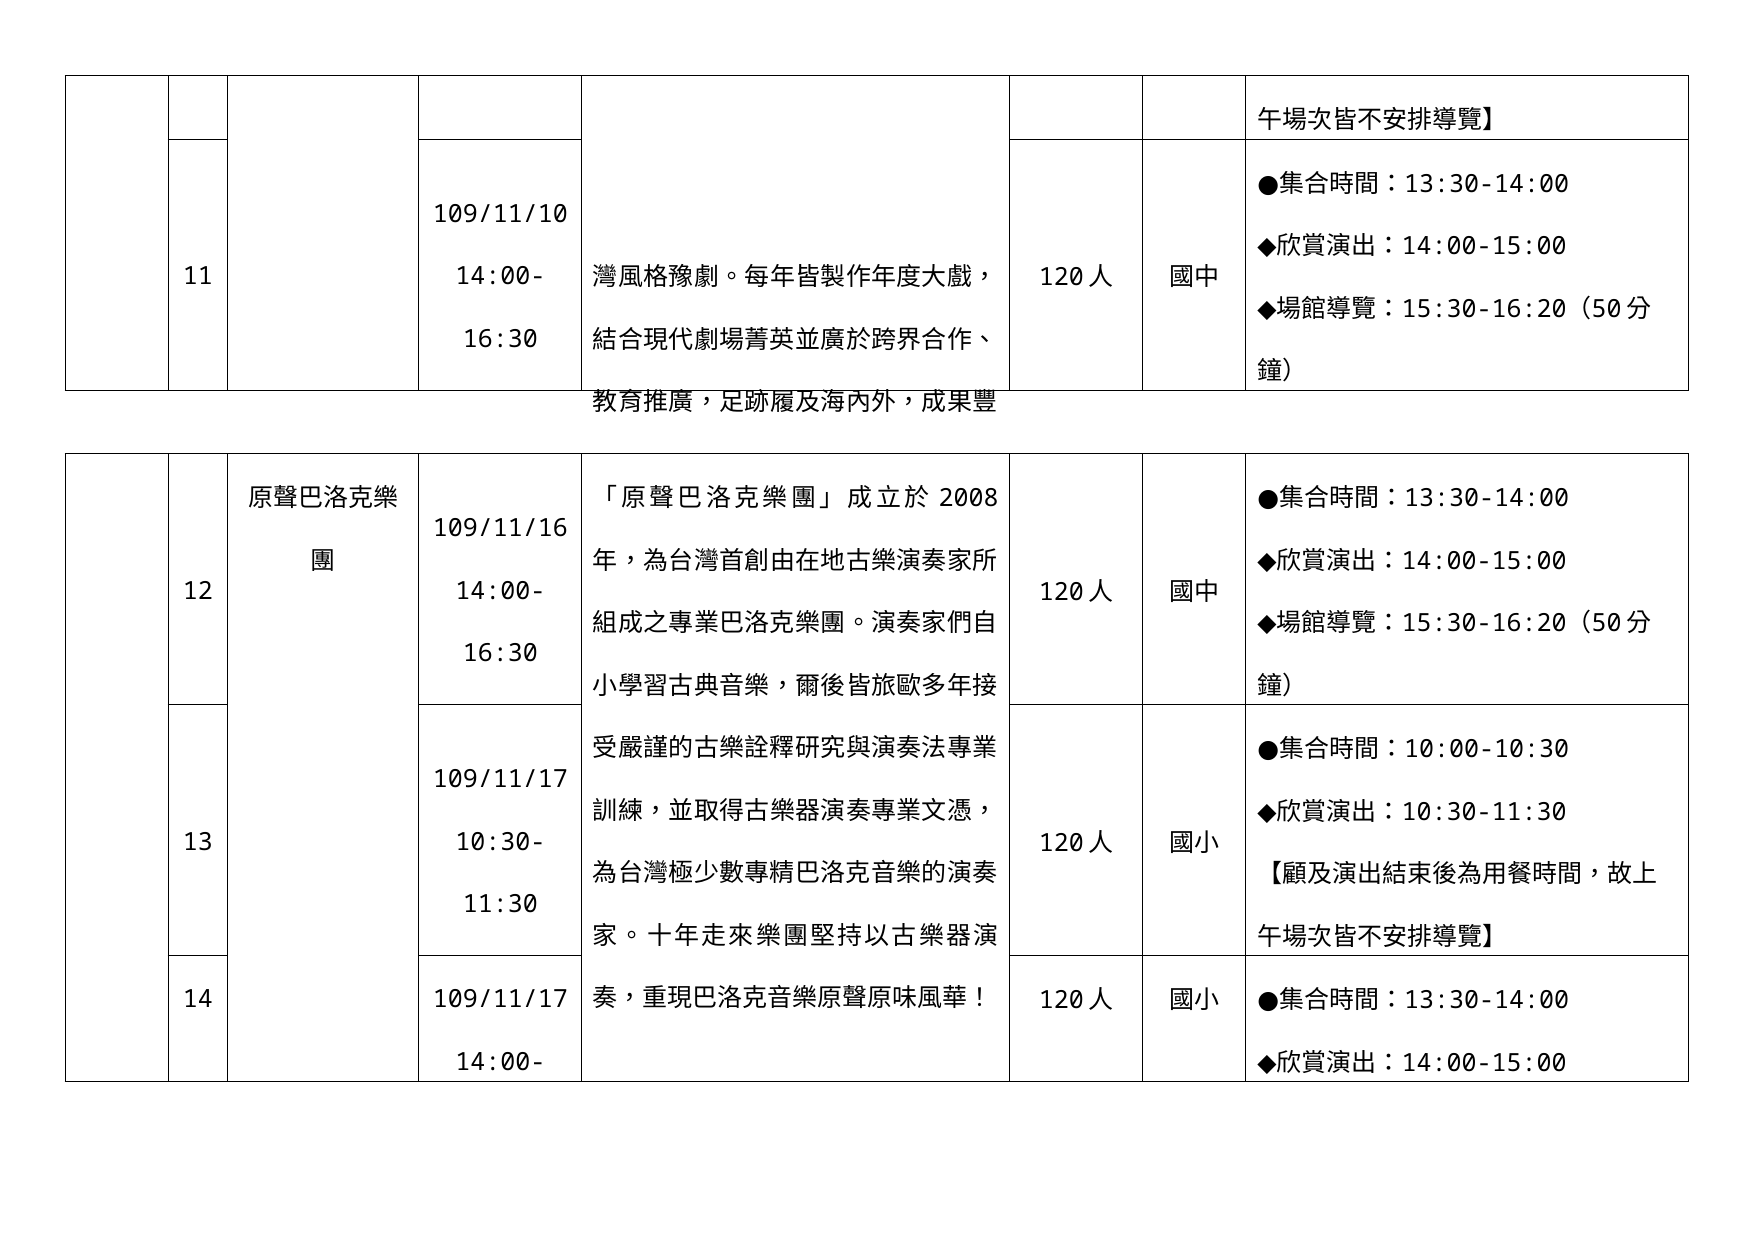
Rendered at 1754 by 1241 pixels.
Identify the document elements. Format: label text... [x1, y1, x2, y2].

table_cell 120人 [1010, 956, 1142, 1081]
table_cell 國小 [1143, 956, 1245, 1081]
table_header 「原聲巴洛克樂團」成立於2008年，為台灣首創由在地古樂演奏家所組成之專業巴洛克樂團。演奏家們自小學習古典音樂，爾後皆旅歐多年接受嚴謹的古樂詮釋研究與演奏法專業訓練，並取得古樂器演奏專業文憑，為台灣極少數專精巴洛克音樂的演奏家。十年走來樂團堅持以古樂器演奏，重現巴洛克音樂原聲原味風華！ [582, 454, 1009, 1081]
table_header 120人 [1010, 454, 1142, 704]
table_cell [419, 76, 581, 138]
table_cell [228, 76, 418, 389]
table_cell [66, 76, 168, 389]
table_cell [1143, 76, 1245, 138]
table_cell [169, 76, 227, 138]
table_cell 120人 [1010, 140, 1142, 389]
table_cell [1010, 76, 1142, 138]
table_cell 13 [169, 705, 227, 955]
table_cell 國小 [1143, 705, 1245, 955]
table_header 12 [169, 454, 227, 704]
table_cell 109/11/17 14:00- [419, 956, 581, 1081]
table_cell 109/11/17 10:30-11:30 [419, 705, 581, 955]
table_cell 11 [169, 140, 227, 389]
table_cell ●集合時間：13:30-14:00 ◆欣賞演出：14:00-15:00 [1246, 956, 1688, 1081]
table_header 109/11/16 14:00-16:30 [419, 454, 581, 704]
table_header 原聲巴洛克樂團 [228, 454, 418, 1081]
table_cell 午場次皆不安排導覽】 [1246, 76, 1688, 138]
table_cell 豫劇源於河南，屬梆子劇種，深具北方率真、奔放、豪邁之特色。臺灣豫劇團立基高雄左營耕耘逾一甲子，由臺灣豫劇皇后王海玲與開枝散葉的新生代演員，不斷努力創新，融入臺灣在地 人文風情及藝術涵養，形成獨特的臺灣風格豫劇。每年皆製作年度大戲，結合現代劇場菁英並廣於跨界合作、教育推廣，足跡履及海內外，成果豐碩。 [582, 76, 1009, 389]
table_cell 國中 [1143, 140, 1245, 389]
table_cell 14 [169, 956, 227, 1081]
table_header [66, 454, 168, 1081]
table_cell ●集合時間：13:30-14:00 ◆欣賞演出：14:00-15:00 ◆場館導覽：15:30-16:20（50分鐘） [1246, 140, 1688, 389]
table_header ●集合時間：13:30-14:00 ◆欣賞演出：14:00-15:00 ◆場館導覽：15:30-16:20（50分鐘） [1246, 454, 1688, 704]
table_header 國中 [1143, 454, 1245, 704]
table_cell 120人 [1010, 705, 1142, 955]
table_cell 109/11/10 14:00-16:30 [419, 140, 581, 389]
table_cell ●集合時間：10:00-10:30 ◆欣賞演出：10:30-11:30 【顧及演出結束後為用餐時間，故上午場次皆不安排導覽】 [1246, 705, 1688, 955]
